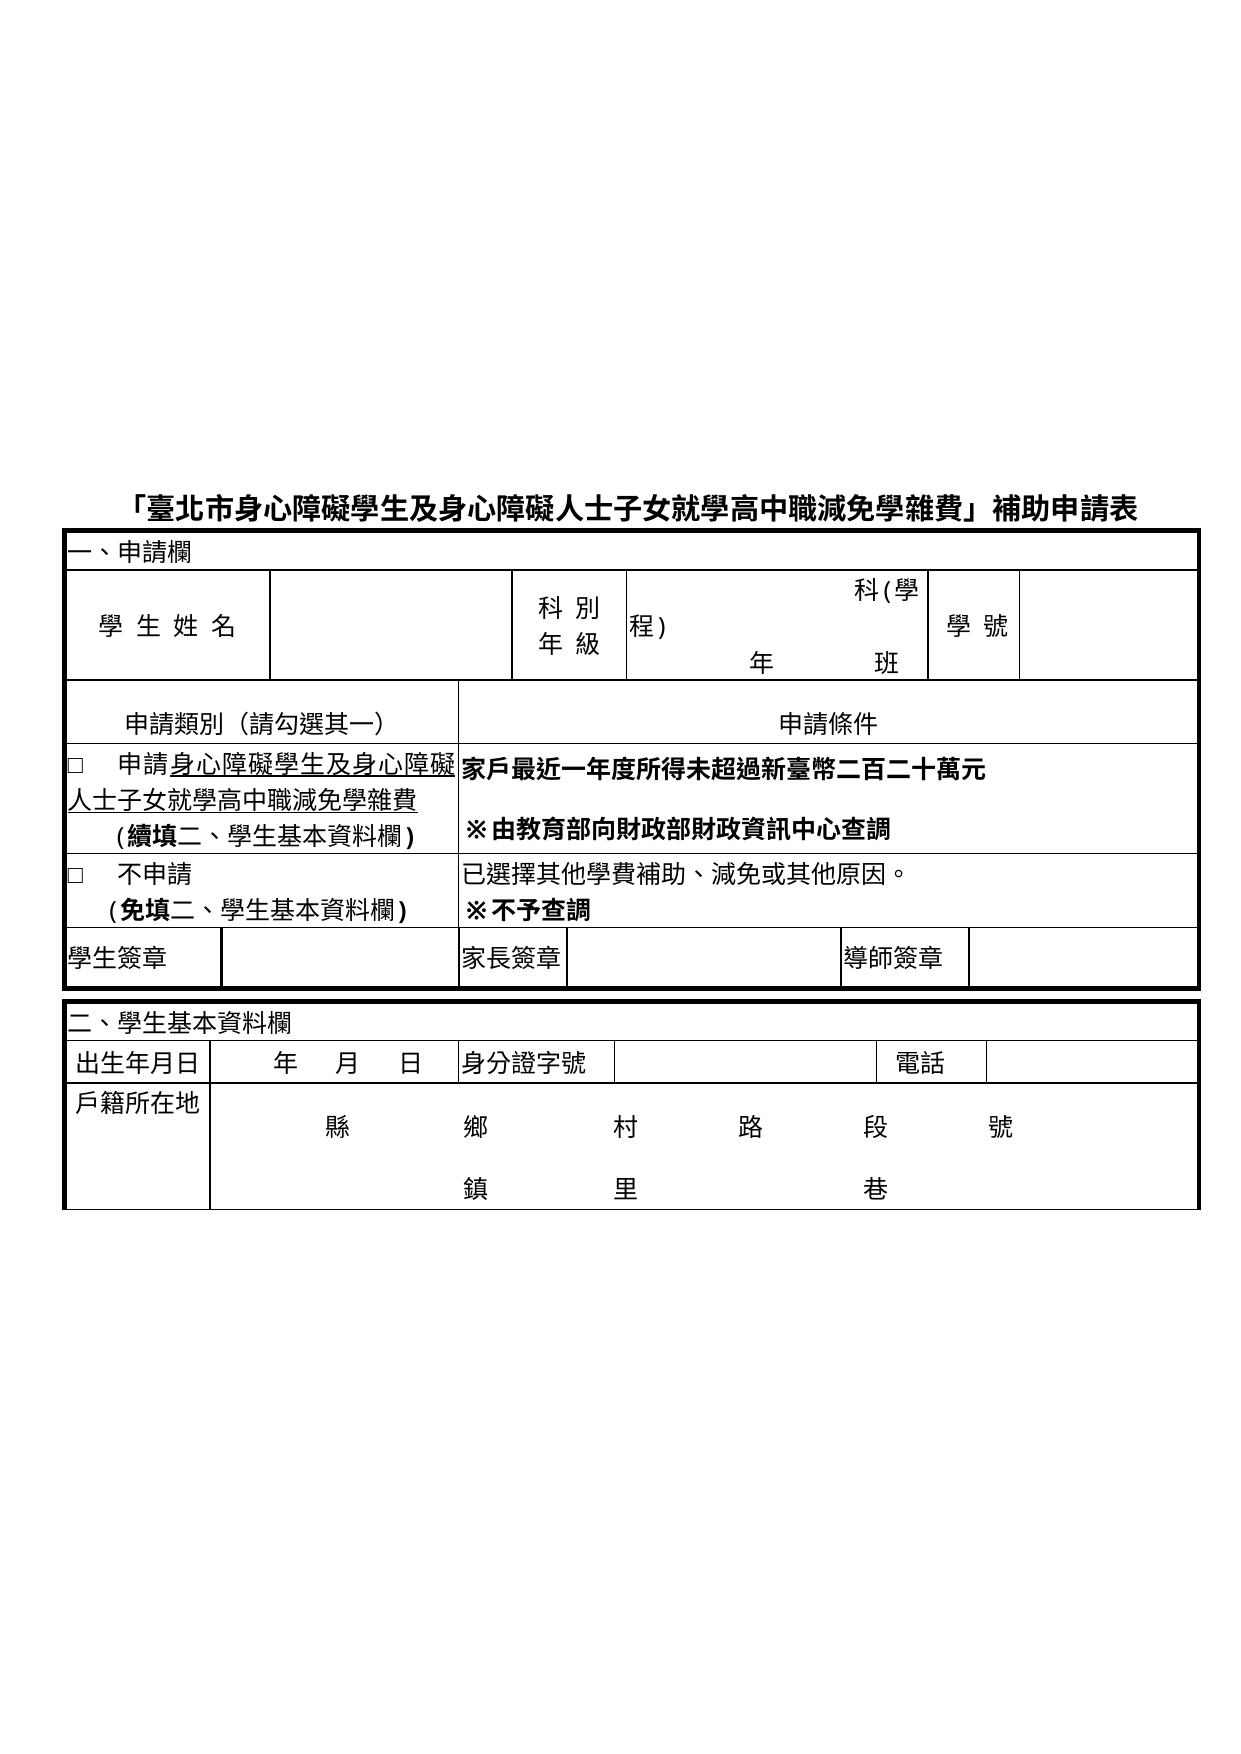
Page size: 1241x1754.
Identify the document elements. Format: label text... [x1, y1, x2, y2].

table_cell [223, 928, 458, 986]
table_cell 二、學生基本資料欄 [67, 1004, 1197, 1040]
table_cell 科(學程) 年 班 [627, 571, 927, 679]
table_cell [1020, 571, 1197, 679]
table_cell 年 月 日 [211, 1041, 458, 1082]
table_cell 縣 鄉 村 路 段 號 鎮 里 巷 [211, 1084, 1197, 1209]
table_cell 學生簽章 [67, 928, 220, 986]
table_cell [615, 1041, 876, 1082]
table_cell 學 號 [929, 571, 1019, 679]
table_cell [970, 928, 1197, 986]
table_cell 不申請 (免填二、學生基本資料欄) [67, 854, 458, 927]
table_cell 導師簽章 [842, 928, 968, 986]
table_cell 出生年月日 [67, 1041, 209, 1082]
table_cell [987, 1041, 1197, 1082]
table_cell 學 生 姓 名 [67, 571, 269, 679]
table_cell [841, 991, 1199, 999]
table_cell 家長簽章 [460, 928, 566, 986]
table_cell 已選擇其他學費補助、減免或其他原因。 ※不予查調 [459, 854, 1197, 927]
table_cell [459, 991, 841, 999]
table_cell [271, 571, 511, 679]
table_cell 戶籍所在地 [67, 1084, 209, 1209]
table_cell 身分證字號 [459, 1041, 614, 1082]
table_cell 家戶最近一年度所得未超過新臺幣二百二十萬元 ※由教育部向財政部財政資訊中心查調 [459, 744, 1197, 853]
text 「臺北市身心障礙學生及身心障礙人士子女就學高中職減免學雜費」補助申請表 [89, 486, 1166, 528]
table_cell 申請身心障礙學生及身心障礙人士子女就學高中職減免學雜費 (續填二、學生基本資料欄) [67, 744, 458, 853]
table_header 一、申請欄 [67, 533, 1197, 569]
table_cell [568, 928, 840, 986]
table_cell 申請類別（請勾選其一） [67, 681, 458, 743]
table_cell 電話 [877, 1041, 986, 1082]
table_cell 科 別 年 級 [513, 571, 626, 679]
table_cell 申請條件 [459, 681, 1197, 743]
table_cell [65, 991, 458, 999]
